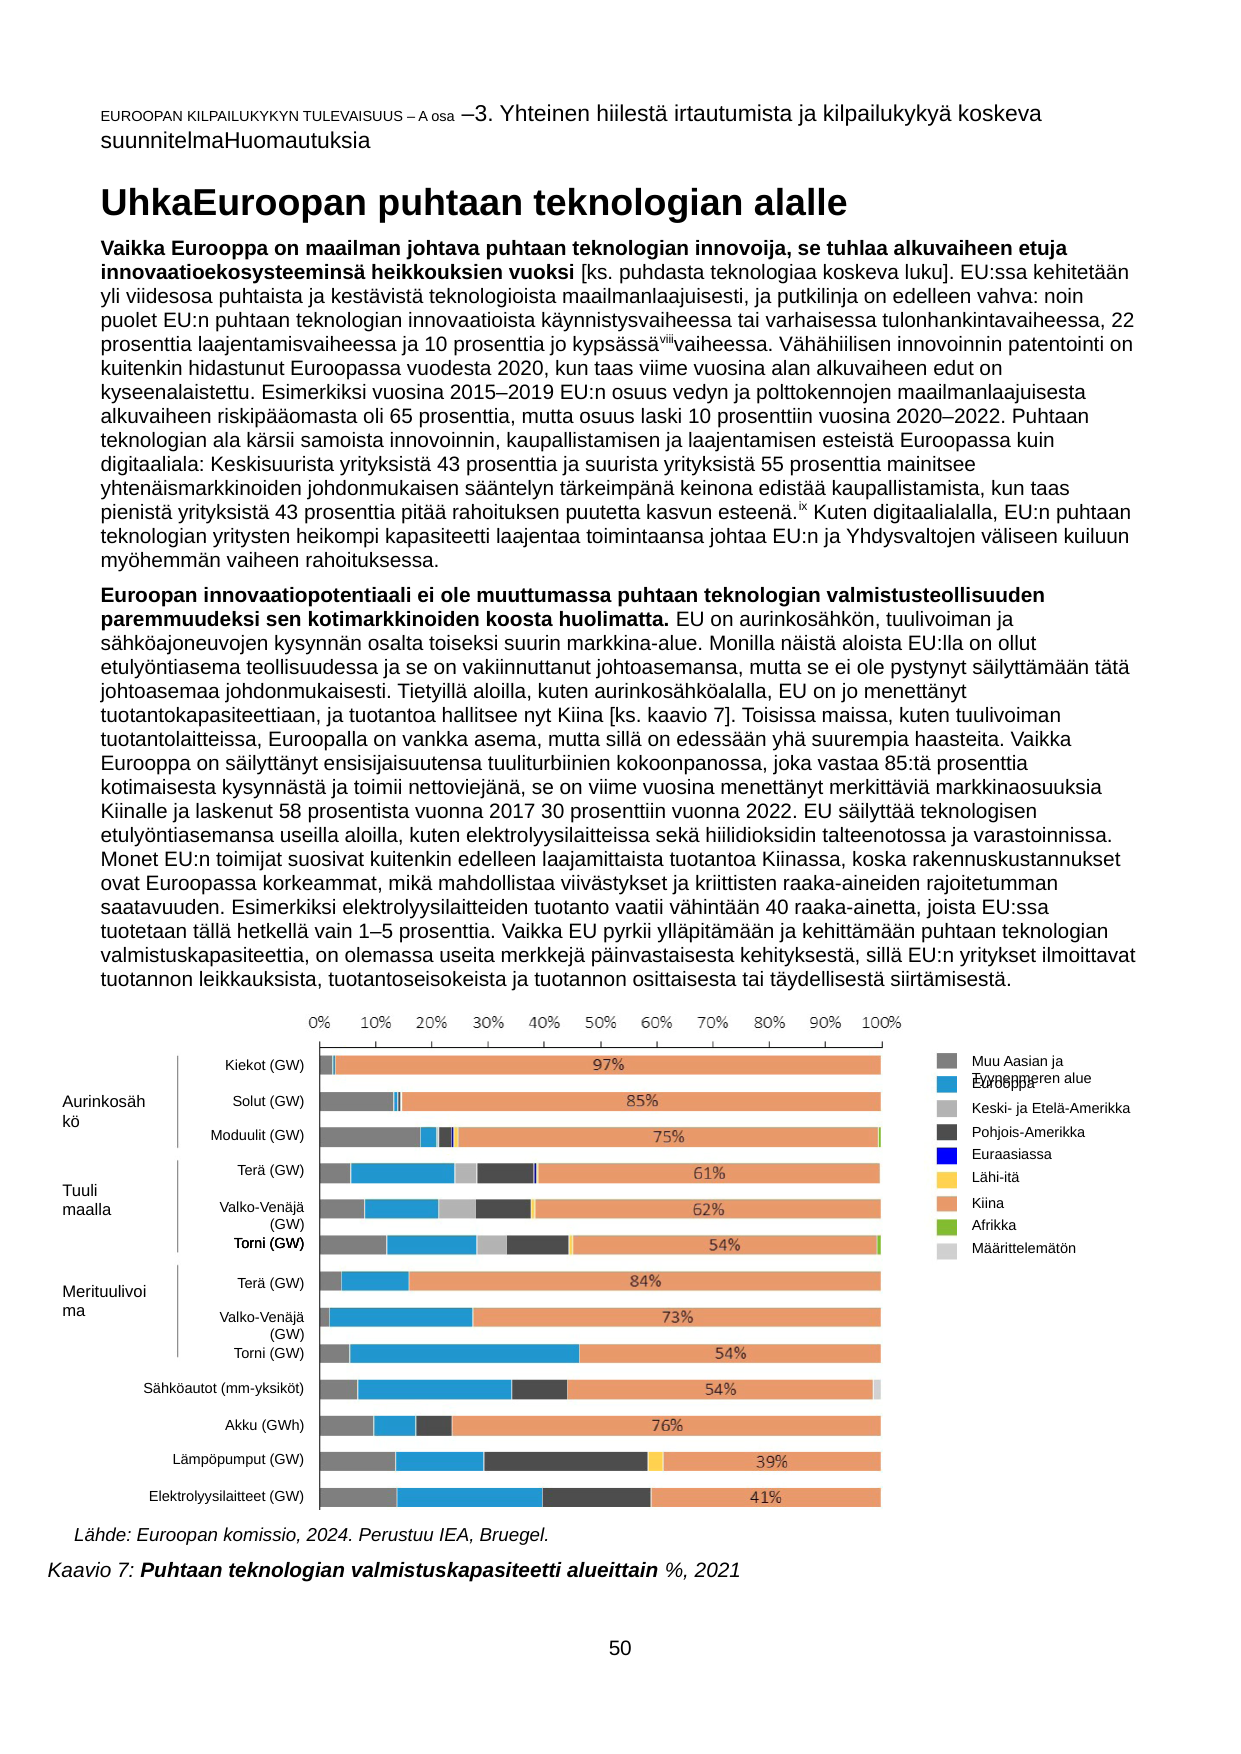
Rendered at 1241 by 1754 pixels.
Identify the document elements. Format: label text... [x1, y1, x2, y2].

subtitle UhkaEuroopan puhtaan teknologian alalle [100, 180, 1140, 223]
text Euroopan innovaatiopotentiaali ei ole muuttumassa puhtaan teknologian valmistusteollisuuden paremmuudeksi sen kotimarkkinoiden koosta huolimatta. EU on aurinkosähkön, tuulivoiman ja sähköajoneuvojen kysynnän osalta toiseksi suurin markkina-alue. Monilla näistä aloista EU:lla on ollut etulyöntiasema teollisuudessa ja se on vakiinnuttanut johtoasemansa, mutta se ei ole pystynyt säilyttämään tätä johtoasemaa johdonmukaisesti. Tietyillä aloilla, kuten aurinkosähköalalla, EU on jo menettänyt tuotantokapasiteettiaan, ja tuotantoa hallitsee nyt Kiina [ks. kaavio 7]. Toisissa maissa, kuten tuulivoiman tuotantolaitteissa, Euroopalla on vankka asema, mutta sillä on edessään yhä suurempia haasteita. Vaikka Eurooppa on säilyttänyt ensisijaisuutensa tuuliturbiinien kokoonpanossa, joka vastaa 85:tä prosenttia kotimaisesta kysynnästä ja toimii nettoviejänä, se on viime vuosina menettänyt merkittäviä markkinaosuuksia Kiinalle ja laskenut 58 prosentista vuonna 2017 30 prosenttiin vuonna 2022. EU säilyttää teknologisen etulyöntiasemansa useilla aloilla, kuten elektrolyysilaitteissa sekä hiilidioksidin talteenotossa ja varastoinnissa. Monet EU:n toimijat suosivat kuitenkin edelleen laajamittaista tuotantoa Kiinassa, koska rakennuskustannukset ovat Euroopassa korkeammat, mikä mahdollistaa viivästykset ja kriittisten raaka-aineiden rajoitetumman saatavuuden. Esimerkiksi elektrolyysilaitteiden tuotanto vaatii vähintään 40 raaka-ainetta, joista EU:ssa tuotetaan tällä hetkellä vain 1–5 prosenttia. Vaikka EU pyrkii ylläpitämään ja kehittämään puhtaan teknologian valmistuskapasiteettia, on olemassa useita merkkejä päinvastaisesta kehityksestä, sillä EU:n yritykset ilmoittavat tuotannon leikkauksista, tuotantoseisokeista ja tuotannon osittaisesta tai täydellisestä siirtämisestä. [100, 583, 1140, 990]
text Vaikka Eurooppa on maailman johtava puhtaan teknologian innovoija, se tuhlaa alkuvaiheen etuja innovaatioekosysteeminsä heikkouksien vuoksi [ks. puhdasta teknologiaa koskeva luku]. EU:ssa kehitetään yli viidesosa puhtaista ja kestävistä teknologioista maailmanlaajuisesti, ja putkilinja on edelleen vahva: noin puolet EU:n puhtaan teknologian innovaatioista käynnistysvaiheessa tai varhaisessa tulonhankintavaiheessa, 22 prosenttia laajentamisvaiheessa ja 10 prosenttia jo kypsässävaiheessa. Vähähiilisen innovoinnin patentointi on kuitenkin hidastunut Euroopassa vuodesta 2020, kun taas viime vuosina alan alkuvaiheen edut on kyseenalaistettu. Esimerkiksi vuosina 2015–2019 EU:n osuus vedyn ja polttokennojen maailmanlaajuisesta alkuvaiheen riskipääomasta oli 65 prosenttia, mutta osuus laski 10 prosenttiin vuosina 2020–2022. Puhtaan teknologian ala kärsii samoista innovoinnin, kaupallistamisen ja laajentamisen esteistä Euroopassa kuin digitaaliala: Keskisuurista yrityksistä 43 prosenttia ja suurista yrityksistä 55 prosenttia mainitsee yhtenäismarkkinoiden johdonmukaisen sääntelyn tärkeimpänä keinona edistää kaupallistamista, kun taas pienistä yrityksistä 43 prosenttia pitää rahoituksen puutetta kasvun esteenä. Kuten digitaalialalla, EU:n puhtaan teknologian yritysten heikompi kapasiteetti laajentaa toimintaansa johtaa EU:n ja Yhdysvaltojen väliseen kuiluun myöhemmän vaiheen rahoituksessa. [100, 236, 1140, 571]
picture [171, 1013, 957, 1510]
text Kaavio 7: Puhtaan teknologian valmistuskapasiteetti alueittain %, 2021 [47, 1026, 1193, 1581]
